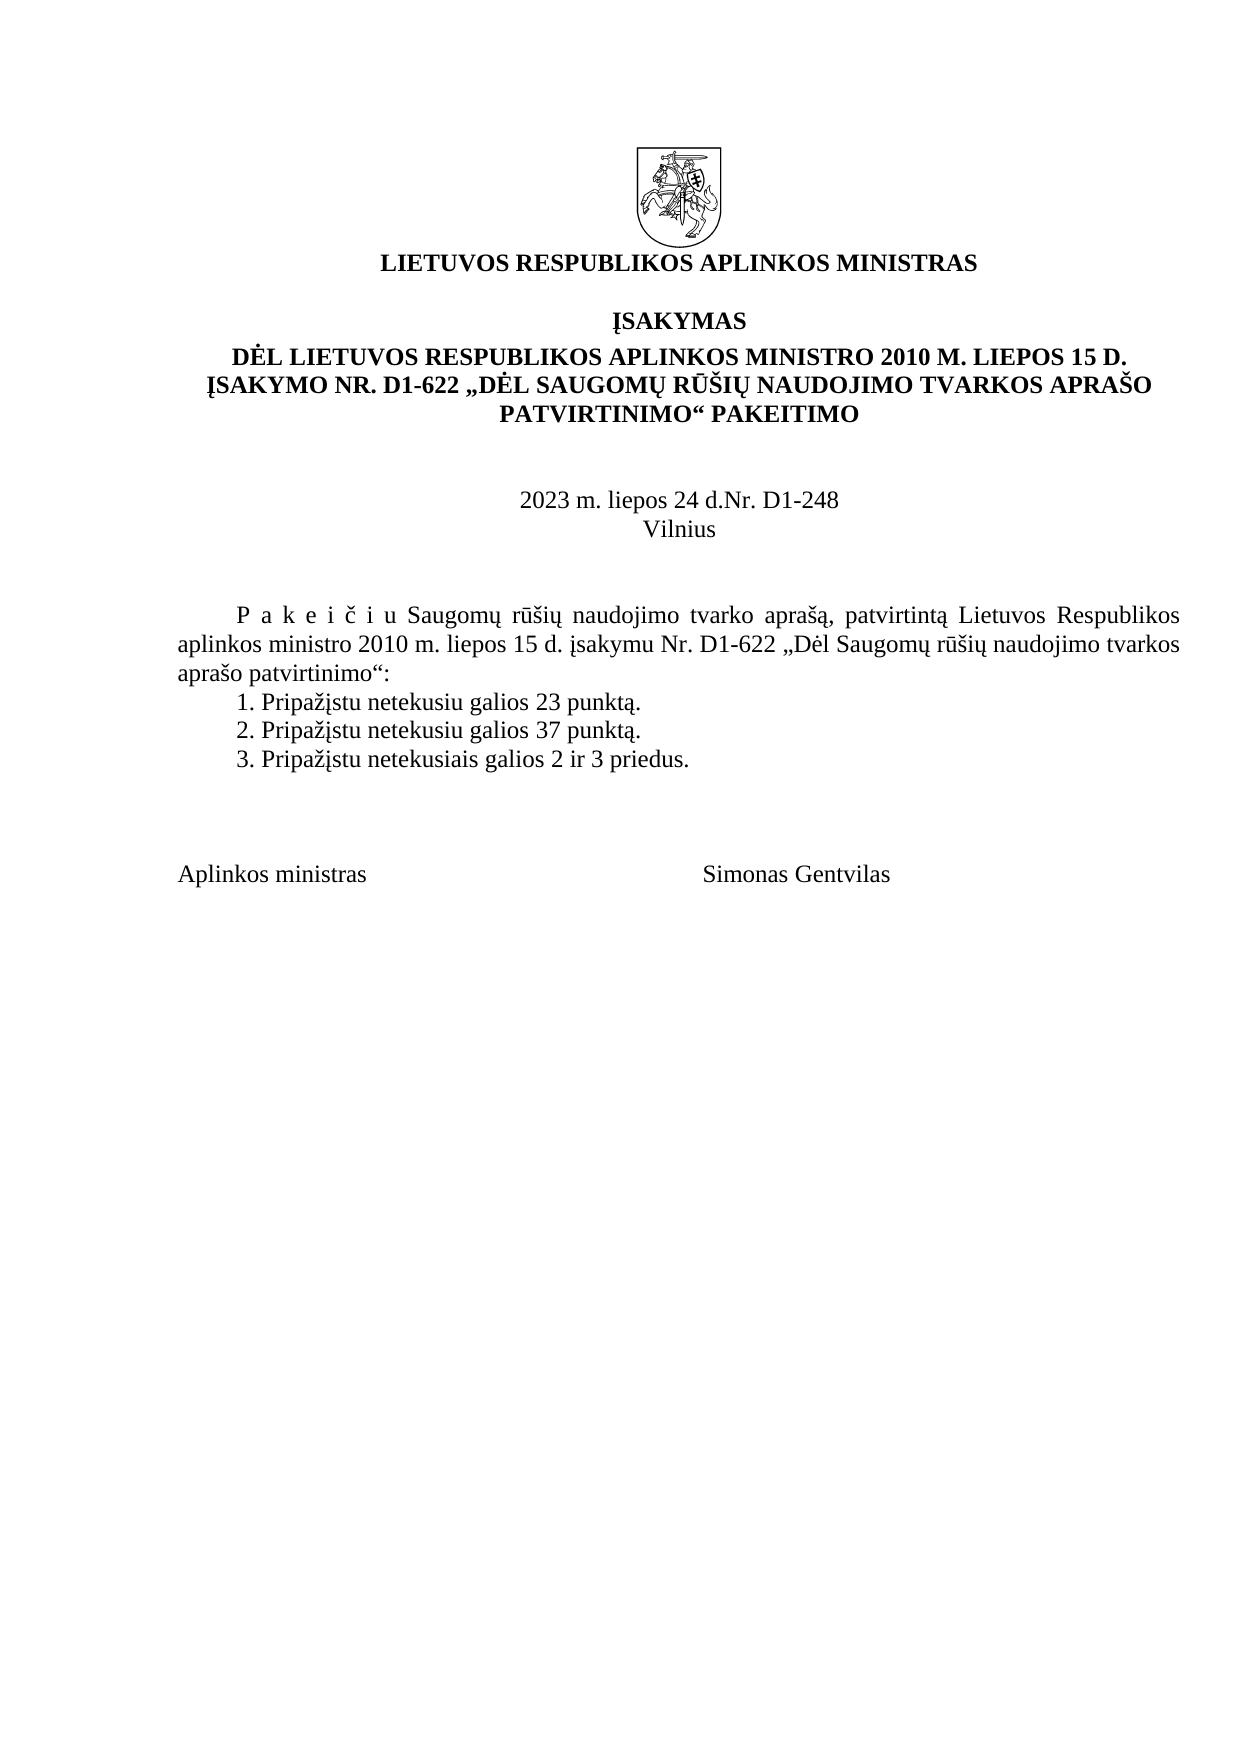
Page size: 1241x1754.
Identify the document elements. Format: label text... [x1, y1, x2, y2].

text 2. Pripažįstu netekusiu galios 37 punktą. [177, 716, 1181, 744]
text 3. Pripažįstu netekusiais galios 2 ir 3 priedus. [177, 744, 1181, 773]
text DĖL LIETUVOS RESPUBLIKOS APLINKOS MINISTRO 2010 M. LIEPOS 15 D. ĮSAKYMO NR. D1-622 „DĖL SAUGOMŲ RŪŠIŲ naudojimo tvarkos aprašo patvirtinimo“ PAKEITIMO [177, 342, 1181, 428]
text Aplinkos ministras Simonas Gentvilas [177, 859, 1178, 888]
text ĮSAKYMAS [177, 306, 1181, 334]
text Vilnius [177, 514, 1181, 543]
text LIETUVOS RESPUBLIKOS APLINKOS MINISTRAS [177, 248, 1181, 277]
text 2023 m. liepos 24 d.Nr. D1-248 [177, 486, 1181, 514]
text 1. Pripažįstu netekusiu galios 23 punktą. [177, 687, 1181, 716]
text P a k e i č i u Saugomų rūšių naudojimo tvarko aprašą, patvirtintą Lietuvos Respublikos aplinkos ministro 2010 m. liepos 15 d. įsakymu Nr. D1-622 „Dėl Saugomų rūšių naudojimo tvarkos aprašo patvirtinimo“: [177, 601, 1181, 687]
